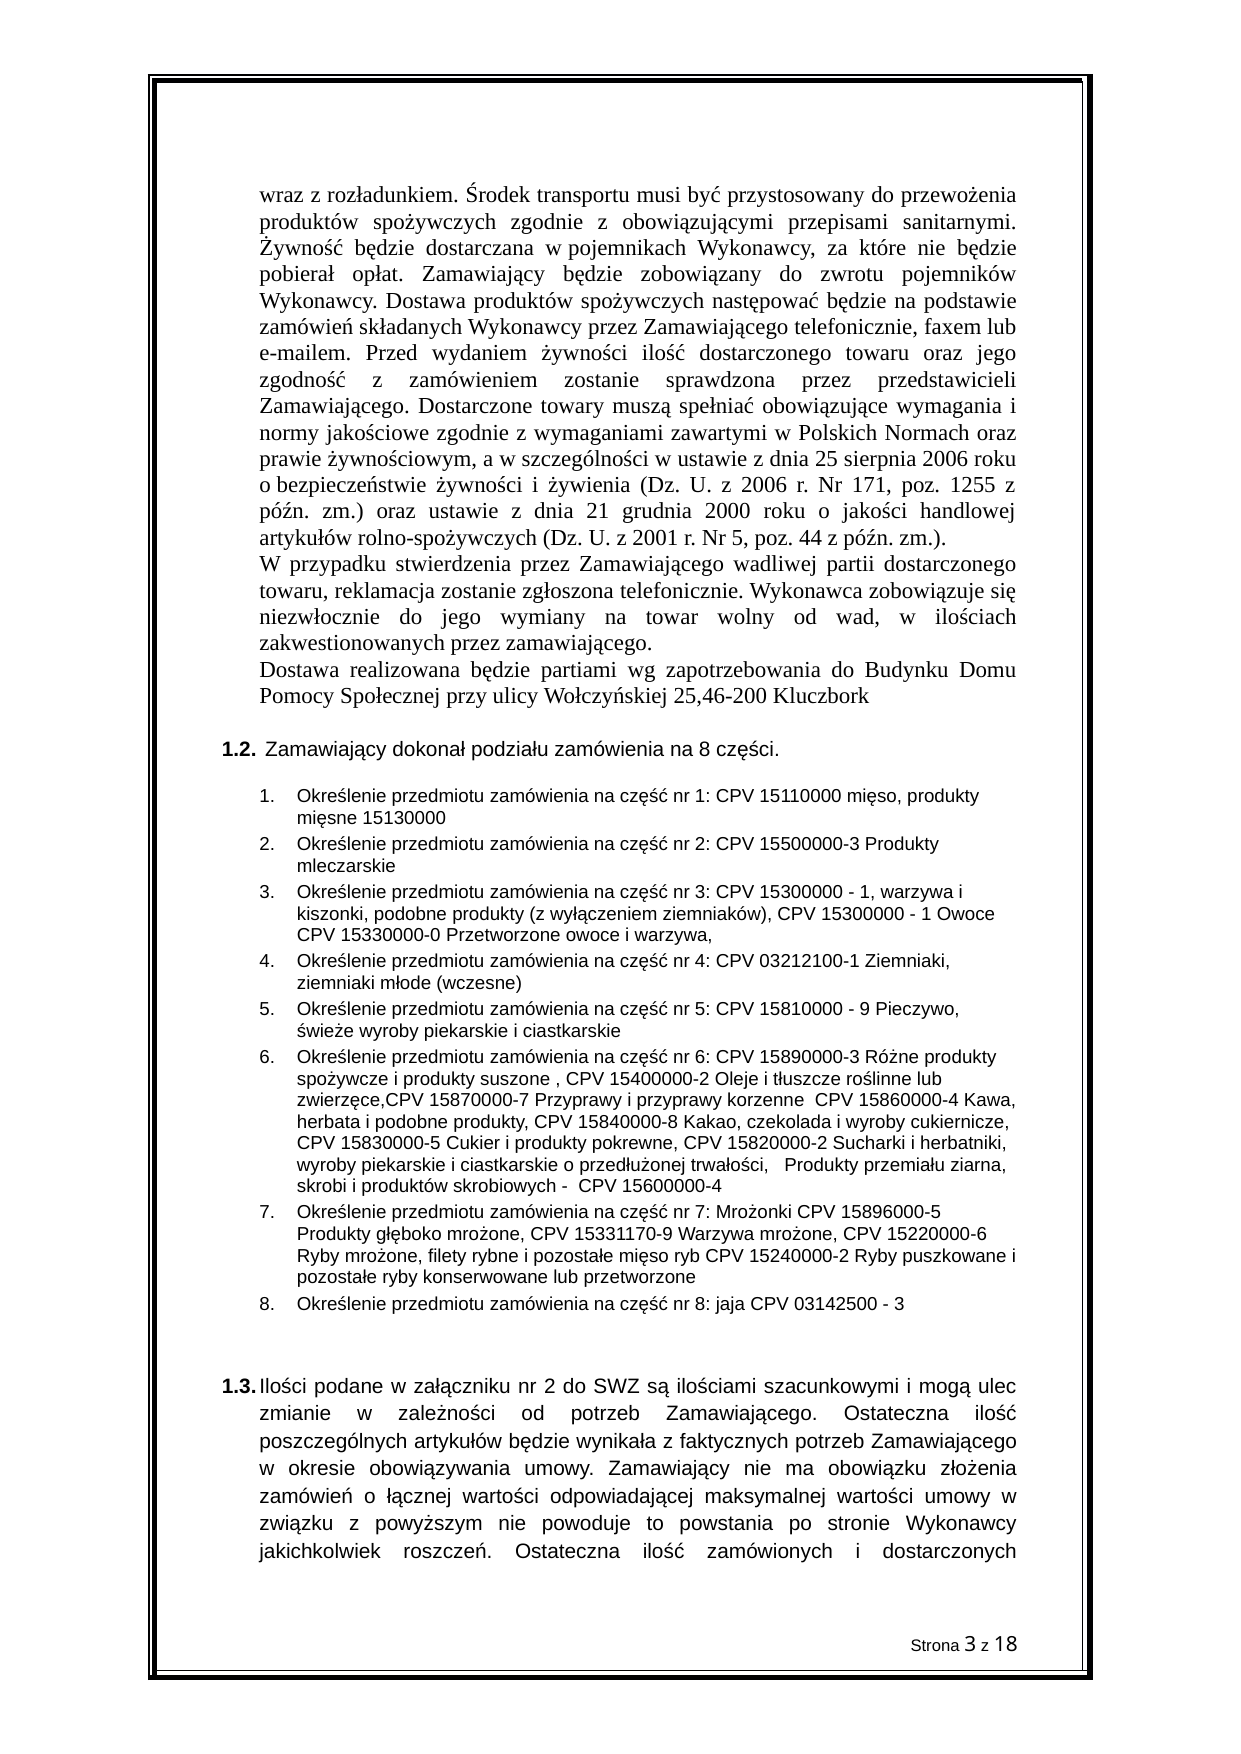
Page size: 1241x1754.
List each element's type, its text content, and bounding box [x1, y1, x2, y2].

list W przypadku stwierdzenia przez Zamawiającego wadliwej partii dostarczonego towaru, reklamacja zostanie zgłoszona telefonicznie. Wykonawca zobowiązuje się niezwłocznie do jego wymiany na towar wolny od wad, w ilościach zakwestionowanych przez zamawiającego. [259, 550, 1017, 656]
list Określenie przedmiotu zamówienia na część nr 7: Mrożonki CPV 15896000-5 Produkty głęboko mrożone, CPV 15331170-9 Warzywa mrożone, CPV 15220000-6 Ryby mrożone, filety rybne i pozostałe mięso ryb CPV 15240000-2 Ryby puszkowane i pozostałe ryby konserwowane lub przetworzone [259, 1201, 1017, 1288]
list Zamawiający dokonał podziału zamówienia na 8 części. [222, 737, 1017, 761]
list Ilości podane w załączniku nr 2 do SWZ są ilościami szacunkowymi i mogą ulec zmianie w zależności od potrzeb Zamawiającego. Ostateczna ilość poszczególnych artykułów będzie wynikała z faktycznych potrzeb Zamawiającego w okresie obowiązywania umowy. Zamawiający nie ma obowiązku złożenia zamówień o łącznej wartości odpowiadającej maksymalnej wartości umowy w związku z powyższym nie powoduje to powstania po stronie Wykonawcy jakichkolwiek roszczeń. Ostateczna ilość zamówionych i dostarczonych [222, 1373, 1017, 1562]
list wraz z rozładunkiem. Środek transportu musi być przystosowany do przewożenia produktów spożywczych zgodnie z obowiązującymi przepisami sanitarnymi. Żywność będzie dostarczana w pojemnikach Wykonawcy, za które nie będzie pobierał opłat. Zamawiający będzie zobowiązany do zwrotu pojemników Wykonawcy. Dostawa produktów spożywczych następować będzie na podstawie zamówień składanych Wykonawcy przez Zamawiającego telefonicznie, faxem lub e-mailem. Przed wydaniem żywności ilość dostarczonego towaru oraz jego zgodność z zamówieniem zostanie sprawdzona przez przedstawicieli Zamawiającego. Dostarczone towary muszą spełniać obowiązujące wymagania i normy jakościowe zgodnie z wymaganiami zawartymi w Polskich Normach oraz prawie żywnościowym, a w szczególności w ustawie z dnia 25 sierpnia 2006 roku o bezpieczeństwie żywności i żywienia (Dz. U. z 2006 r. Nr 171, poz. 1255 z późn. zm.) oraz ustawie z dnia 21 grudnia 2000 roku o jakości handlowej artykułów rolno-spożywczych (Dz. U. z 2001 r. Nr 5, poz. 44 z późn. zm.). [259, 181, 1017, 550]
list Określenie przedmiotu zamówienia na część nr 5: CPV 15810000 - 9 Pieczywo, świeże wyroby piekarskie i ciastkarskie [259, 998, 1017, 1041]
list Określenie przedmiotu zamówienia na część nr 3: CPV 15300000 - 1, warzywa i kiszonki, podobne produkty (z wyłączeniem ziemniaków), CPV 15300000 - 1 Owoce CPV 15330000-0 Przetworzone owoce i warzywa, [259, 881, 1017, 945]
list Dostawa realizowana będzie partiami wg zapotrzebowania do Budynku Domu Pomocy Społecznej przy ulicy Wołczyńskiej 25,46-200 Kluczbork [259, 656, 1017, 708]
list Określenie przedmiotu zamówienia na część nr 4: CPV 03212100-1 Ziemniaki, ziemniaki młode (wczesne) [259, 950, 1017, 993]
list Określenie przedmiotu zamówienia na część nr 2: CPV 15500000-3 Produkty mleczarskie [259, 833, 1017, 876]
list Określenie przedmiotu zamówienia na część nr 6: CPV 15890000-3 Różne produkty spożywcze i produkty suszone , CPV 15400000-2 Oleje i tłuszcze roślinne lub zwierzęce,CPV 15870000-7 Przyprawy i przyprawy korzenne CPV 15860000-4 Kawa, herbata i podobne produkty, CPV 15840000-8 Kakao, czekolada i wyroby cukiernicze, CPV 15830000-5 Cukier i produkty pokrewne, CPV 15820000-2 Sucharki i herbatniki, wyroby piekarskie i ciastkarskie o przedłużonej trwałości, Produkty przemiału ziarna, skrobi i produktów skrobiowych - CPV 15600000-4 [259, 1046, 1017, 1197]
list Określenie przedmiotu zamówienia na część nr 8: jaja CPV 03142500 - 3 [259, 1292, 1017, 1314]
list Określenie przedmiotu zamówienia na część nr 1: CPV 15110000 mięso, produkty mięsne 15130000 [259, 785, 1017, 828]
